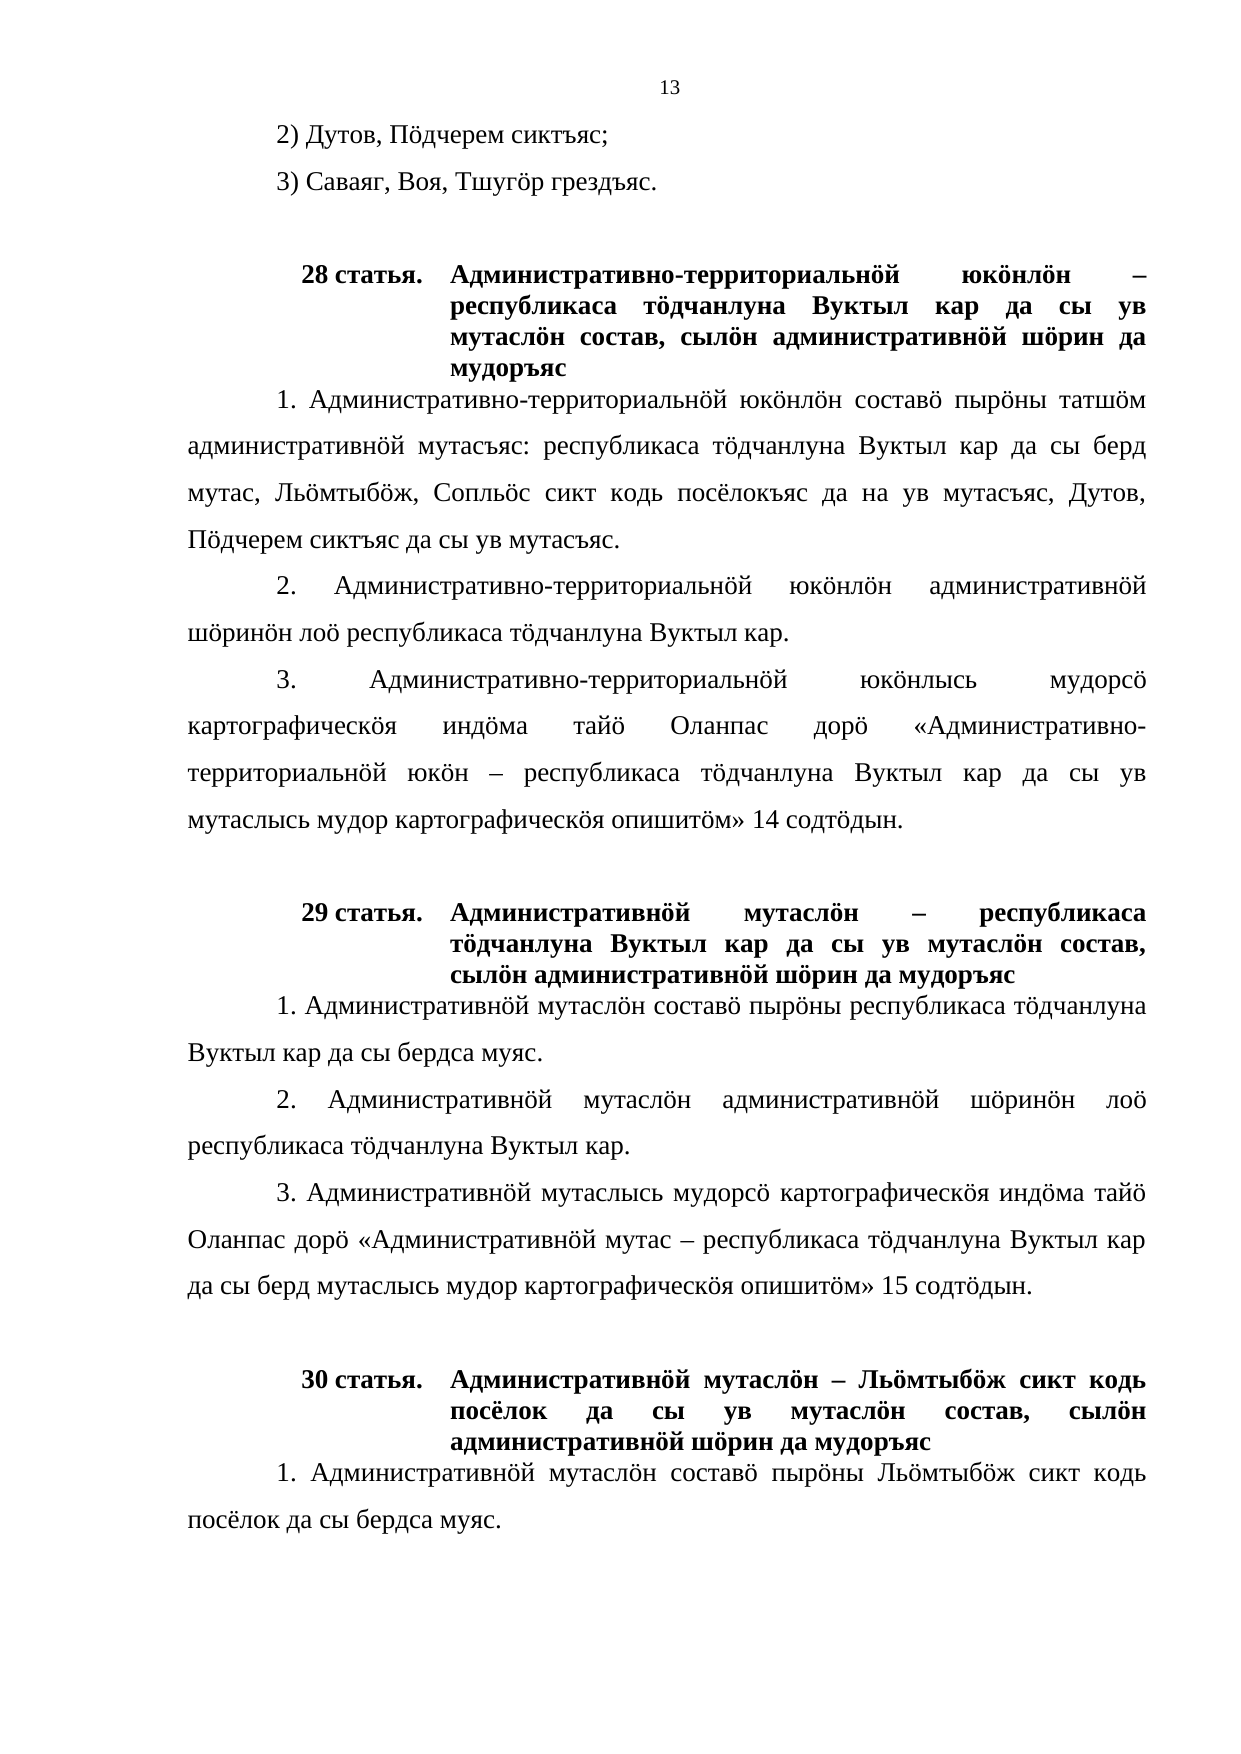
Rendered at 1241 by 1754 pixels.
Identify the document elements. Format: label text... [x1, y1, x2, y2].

table_header Административнöй мутаслöн – Льöмтыбöж сикт кодь посёлок да сы ув мутаслöн состав, сылöн административнöй шöрин да мудоръяс [439, 1363, 1163, 1456]
text 3. Административнöй мутаслысь мудорсö картографическöя индöма тайö Оланпас дорö «Административнöй мутас – республикаса тöдчанлуна Вуктыл кар да сы берд мутаслысь мудор картографическöя опишитöм» 15 содтöдын. [187, 1176, 1147, 1301]
text 2. Административно-территориальнöй юкöнлöн административнöй шöринöн лоö республикаса тöдчанлуна Вуктыл кар. [187, 569, 1147, 647]
text 1. Административнöй мутаслöн составö пырöны Льöмтыбöж сикт кодь посёлок да сы бердса муяс. [187, 1456, 1147, 1534]
table_header Административнöй мутаслöн – республикаса тöдчанлуна Вуктыл кар да сы ув мутаслöн состав, сылöн административнöй шöрин да мудоръяс [439, 896, 1163, 989]
text 1. Административно-территориальнöй юкöнлöн составö пырöны татшöм административнöй мутасъяс: республикаса тöдчанлуна Вуктыл кар да сы берд мутас, Льöмтыбöж, Сопльöс сикт кодь посёлокъяс да на ув мутасъяс, Дутов, Пöдчерем сиктъяс да сы ув мутасъяс. [187, 383, 1147, 554]
table_header 29 статья. [176, 896, 438, 989]
table_header 28 статья. [176, 258, 438, 383]
text 2) Дутов, Пöдчерем сиктъяс; [187, 118, 1147, 149]
text 1. Административнöй мутаслöн составö пырöны республикаса тöдчанлуна Вуктыл кар да сы бердса муяс. [187, 989, 1147, 1067]
text 2. Административнöй мутаслöн административнöй шöринöн лоö республикаса тöдчанлуна Вуктыл кар. [187, 1083, 1147, 1161]
text 3) Саваяг, Воя, Тшугöр грездъяс. [187, 165, 1147, 196]
table_header Административно-территориальнöй юкöнлöн – республикаса тöдчанлуна Вуктыл кар да сы ув мутаслöн состав, сылöн административнöй шöрин да мудоръяс [439, 258, 1163, 383]
table_header 30 статья. [176, 1363, 438, 1456]
text 3. Административно-территориальнöй юкöнлысь мудорсö картографическöя индöма тайö Оланпас дорö «Административно-территориальнöй юкöн – республикаса тöдчанлуна Вуктыл кар да сы ув мутаслысь мудор картографическöя опишитöм» 14 содтöдын. [187, 663, 1147, 834]
